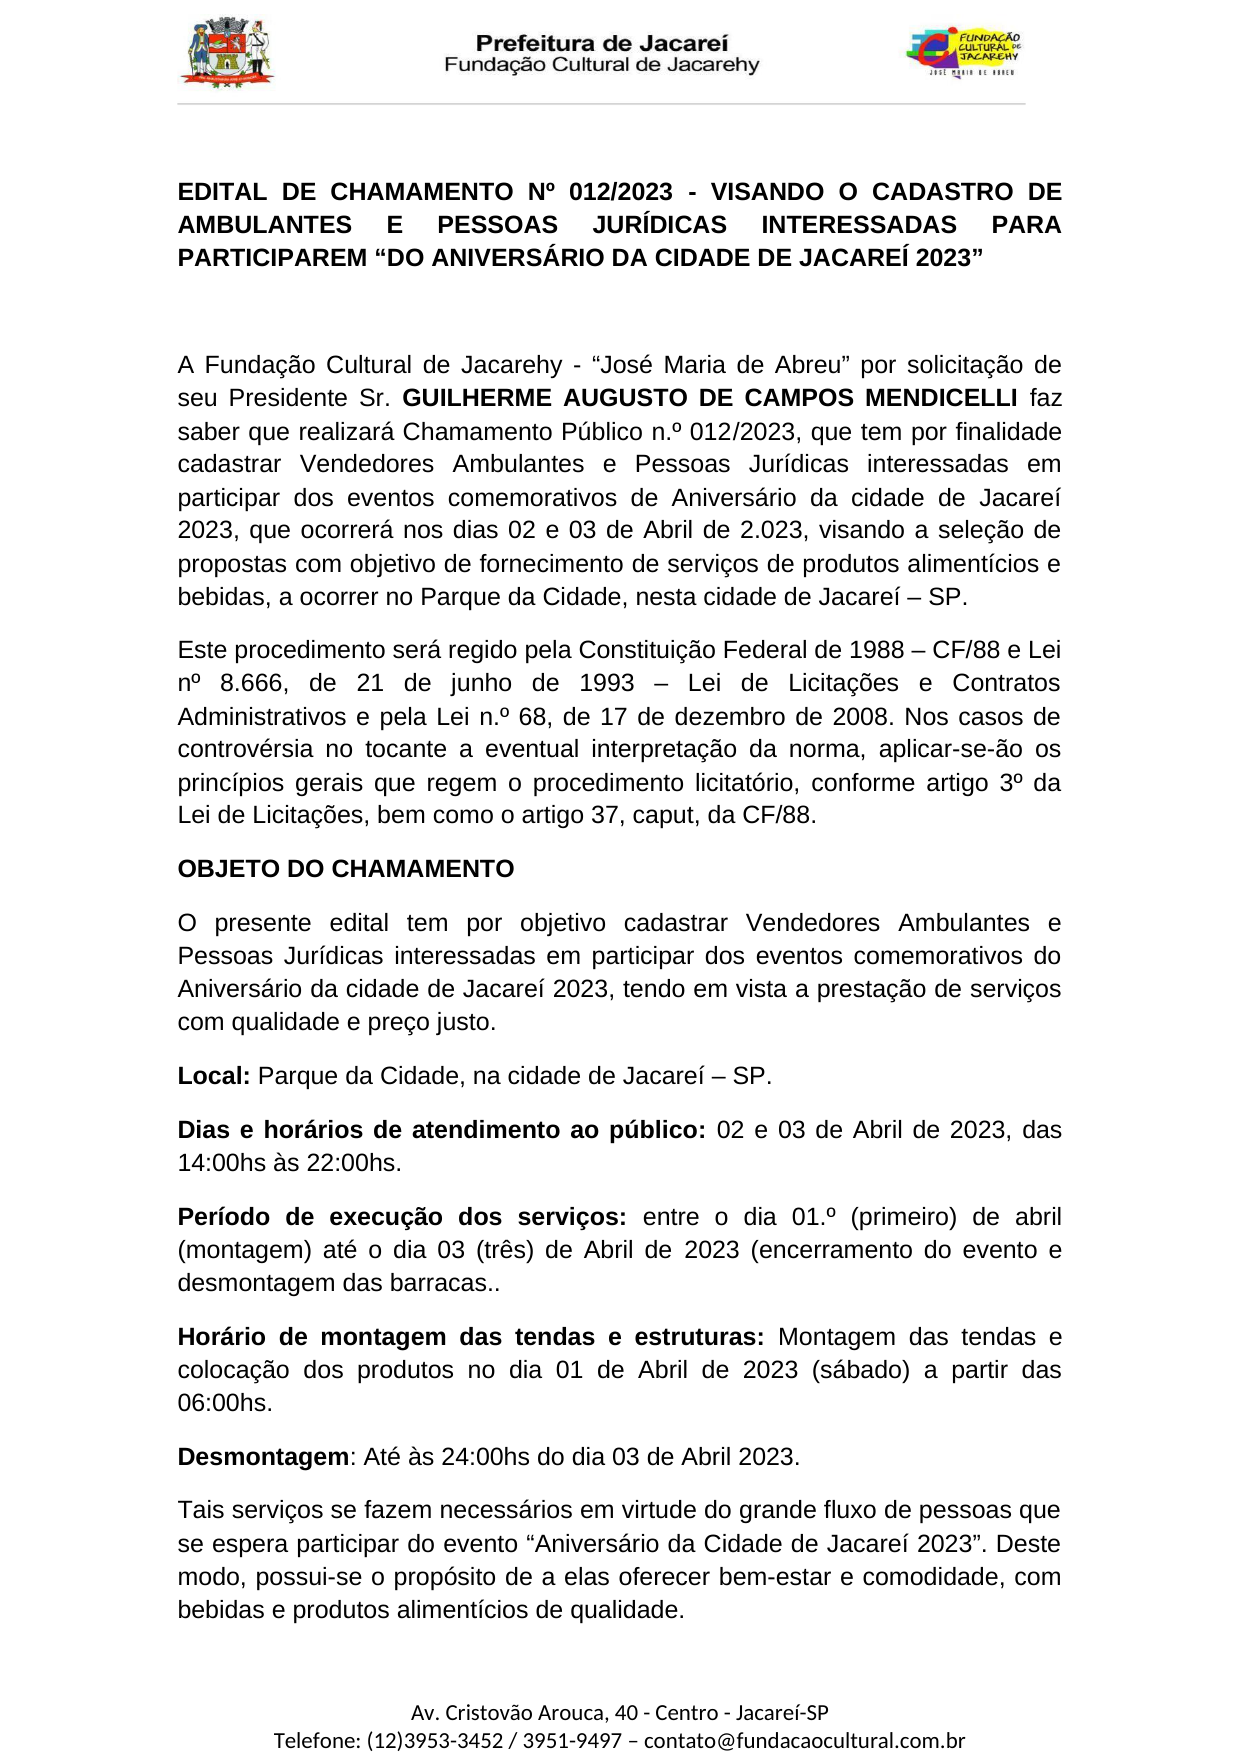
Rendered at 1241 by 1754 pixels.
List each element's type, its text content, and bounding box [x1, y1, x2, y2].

text Este procedimento será regido pela Constituição Federal de 1988 – CF/88 e Lei nº 8.666, de 21 de junho de 1993 – Lei de Licitações e Contratos Administrativos e pela Lei n.º 68, de 17 de dezembro de 2008. Nos casos de controvérsia no tocante a eventual interpretação da norma, aplicar-se-ão os princípios gerais que regem o procedimento licitatório, conforme artigo 3º da Lei de Licitações, bem como o artigo 37, caput, da CF/88. [177, 635, 1063, 829]
text A Fundação Cultural de Jacarehy - “José Maria de Abreu” por solicitação de seu Presidente Sr. GUILHERME AUGUSTO DE CAMPOS MENDICELLI faz saber que realizará Chamamento Público n.º 012/2023, que tem por finalidade cadastrar Vendedores Ambulantes e Pessoas Jurídicas interessadas em participar dos eventos comemorativos de Aniversário da cidade de Jacareí 2023, que ocorrerá nos dias 02 e 03 de Abril de 2.023, visando a seleção de propostas com objetivo de fornecimento de serviços de produtos alimentícios e bebidas, a ocorrer no Parque da Cidade, nesta cidade de Jacareí – SP. [177, 350, 1063, 610]
text Desmontagem: Até às 24:00hs do dia 03 de Abril 2023. [177, 1442, 1063, 1470]
text OBJETO DO CHAMAMENTO [177, 854, 1063, 883]
text Tais serviços se fazem necessários em virtude do grande fluxo de pessoas que se espera participar do evento “Aniversário da Cidade de Jacareí 2023”. Deste modo, possui-se o propósito de a elas oferecer bem-estar e comodidade, com bebidas e produtos alimentícios de qualidade. [177, 1496, 1063, 1623]
picture [177, 14, 1026, 123]
text Local: Parque da Cidade, na cidade de Jacareí – SP. [177, 1061, 1063, 1090]
text Período de execução dos serviços: entre o dia 01.º (primeiro) de abril (montagem) até o dia 03 (três) de Abril de 2023 (encerramento do evento e desmontagem das barracas.. [177, 1202, 1063, 1297]
text EDITAL DE CHAMAMENTO Nº 012/2023 - VISANDO O CADASTRO DE AMBULANTES E PESSOAS JURÍDICAS INTERESSADAS PARA PARTICIPAREM “DO ANIVERSÁRIO DA CIDADE DE JACAREÍ 2023” [177, 177, 1063, 271]
text O presente edital tem por objetivo cadastrar Vendedores Ambulantes e Pessoas Jurídicas interessadas em participar dos eventos comemorativos do Aniversário da cidade de Jacareí 2023, tendo em vista a prestação de serviços com qualidade e preço justo. [177, 908, 1063, 1036]
text Dias e horários de atendimento ao público: 02 e 03 de Abril de 2023, das 14:00hs às 22:00hs. [177, 1115, 1063, 1177]
text Horário de montagem das tendas e estruturas: Montagem das tendas e colocação dos produtos no dia 01 de Abril de 2023 (sábado) a partir das 06:00hs. [177, 1322, 1063, 1417]
